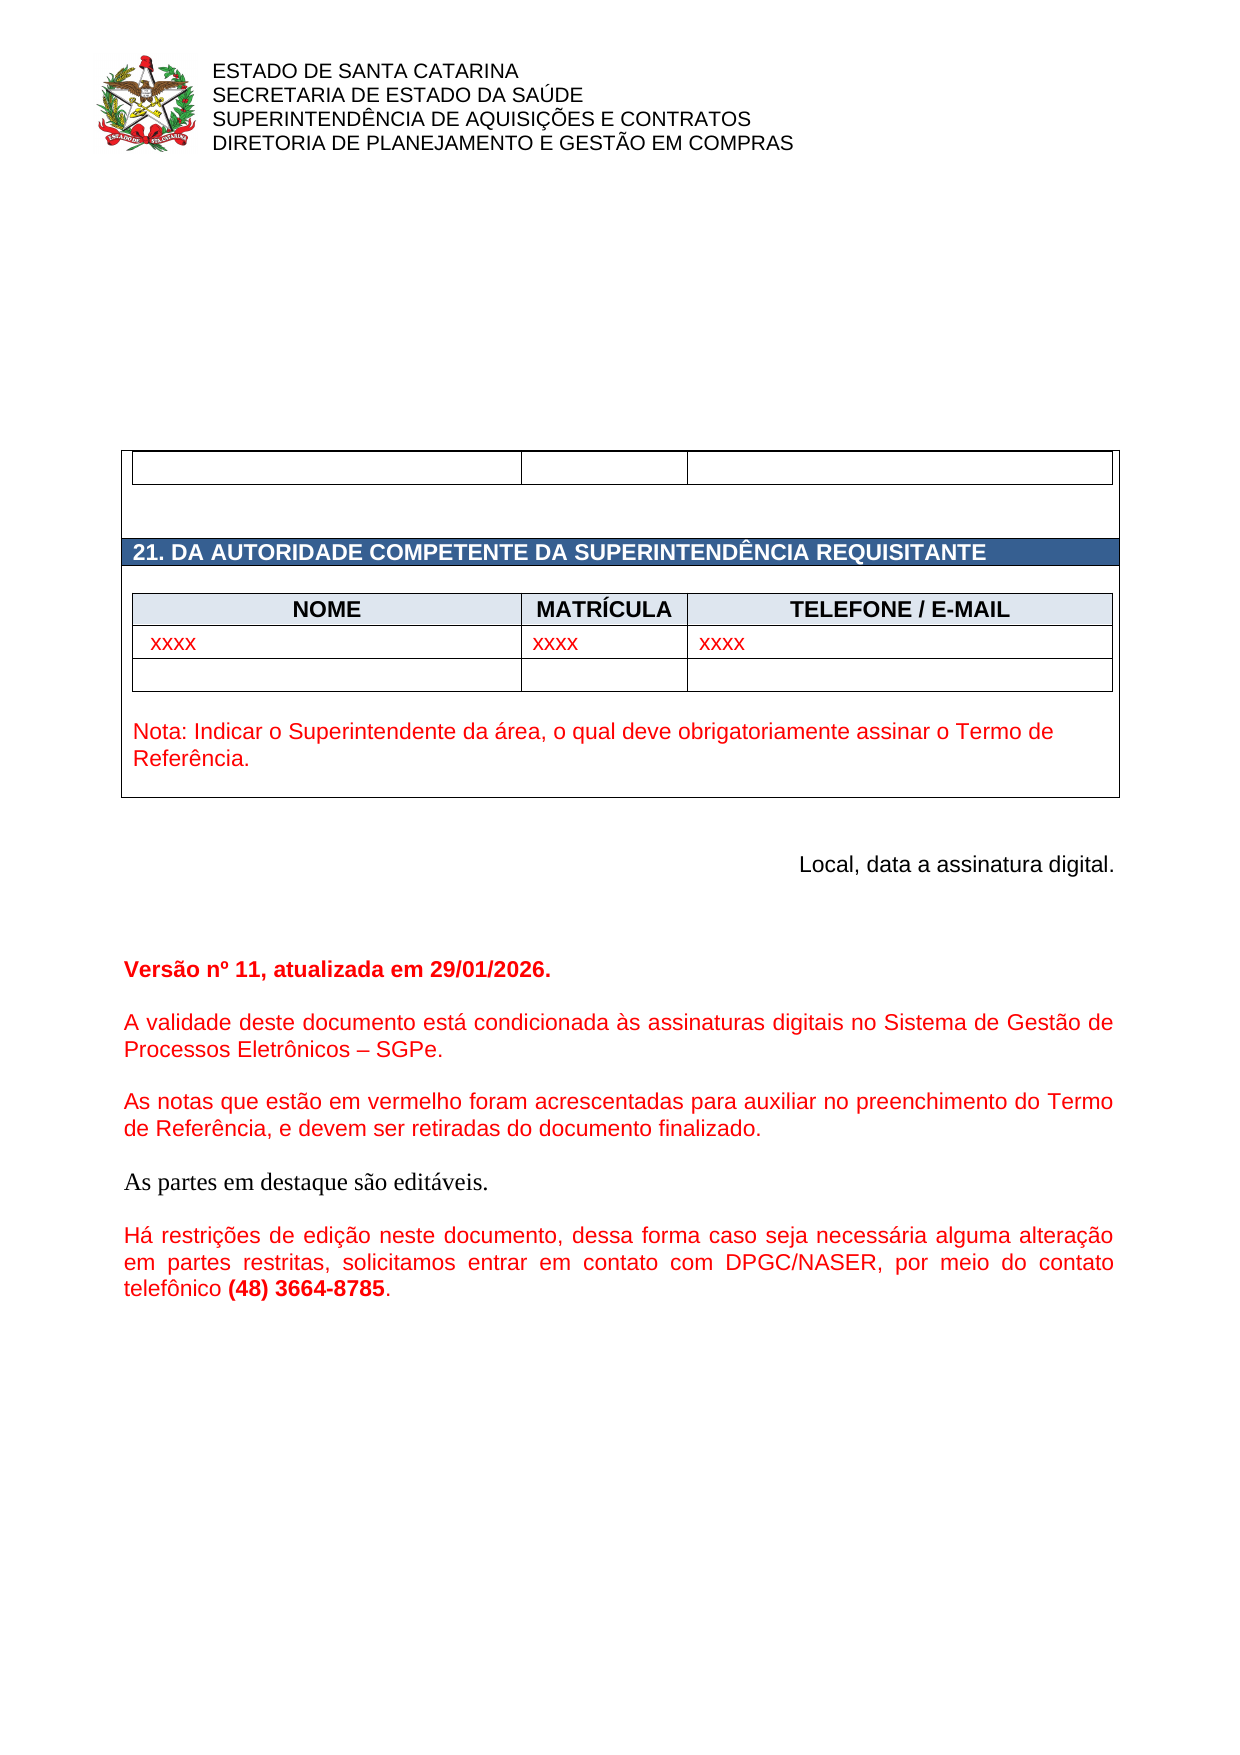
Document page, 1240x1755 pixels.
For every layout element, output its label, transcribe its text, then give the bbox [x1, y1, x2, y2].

text As notas que estão em vermelho foram acrescentadas para auxiliar no preenchimento do Termo de Referência, e devem ser retiradas do documento finalizado. [123, 1088, 1115, 1141]
table_header NOME [133, 594, 521, 624]
table_cell [688, 452, 1112, 484]
table_cell Nota: Indicar o Superintendente da área, o qual deve obrigatoriamente assinar o Termo de Referência. [122, 566, 1119, 797]
table_cell xxxx [133, 626, 521, 658]
table_cell [133, 659, 521, 691]
text As partes em destaque são editáveis. [123, 1167, 1115, 1196]
table_cell [133, 452, 521, 484]
table_header TELEFONE / E-MAIL [688, 594, 1112, 624]
table_cell [122, 451, 1119, 538]
text A validade deste documento está condicionada às assinaturas digitais no Sistema de Gestão de Processos Eletrônicos – SGPe. [123, 1009, 1115, 1062]
table_cell xxxx [688, 626, 1112, 658]
table_cell [522, 452, 687, 484]
table_cell [688, 659, 1112, 691]
table_header MATRÍCULA [522, 594, 687, 624]
text Local, data a assinatura digital. [123, 851, 1115, 877]
text Há restrições de edição neste documento, dessa forma caso seja necessária alguma alteração em partes restritas, solicitamos entrar em contato com DPGC/NASER, por meio do contato telefônico (48) 3664-8785. [123, 1222, 1115, 1301]
table_cell 21. DA AUTORIDADE COMPETENTE DA SUPERINTENDÊNCIA REQUISITANTE [122, 539, 1119, 565]
table_cell xxxx [522, 626, 687, 658]
text Versão nº 11, atualizada em 29/01/2026. [123, 956, 1115, 983]
table_cell [522, 659, 687, 691]
